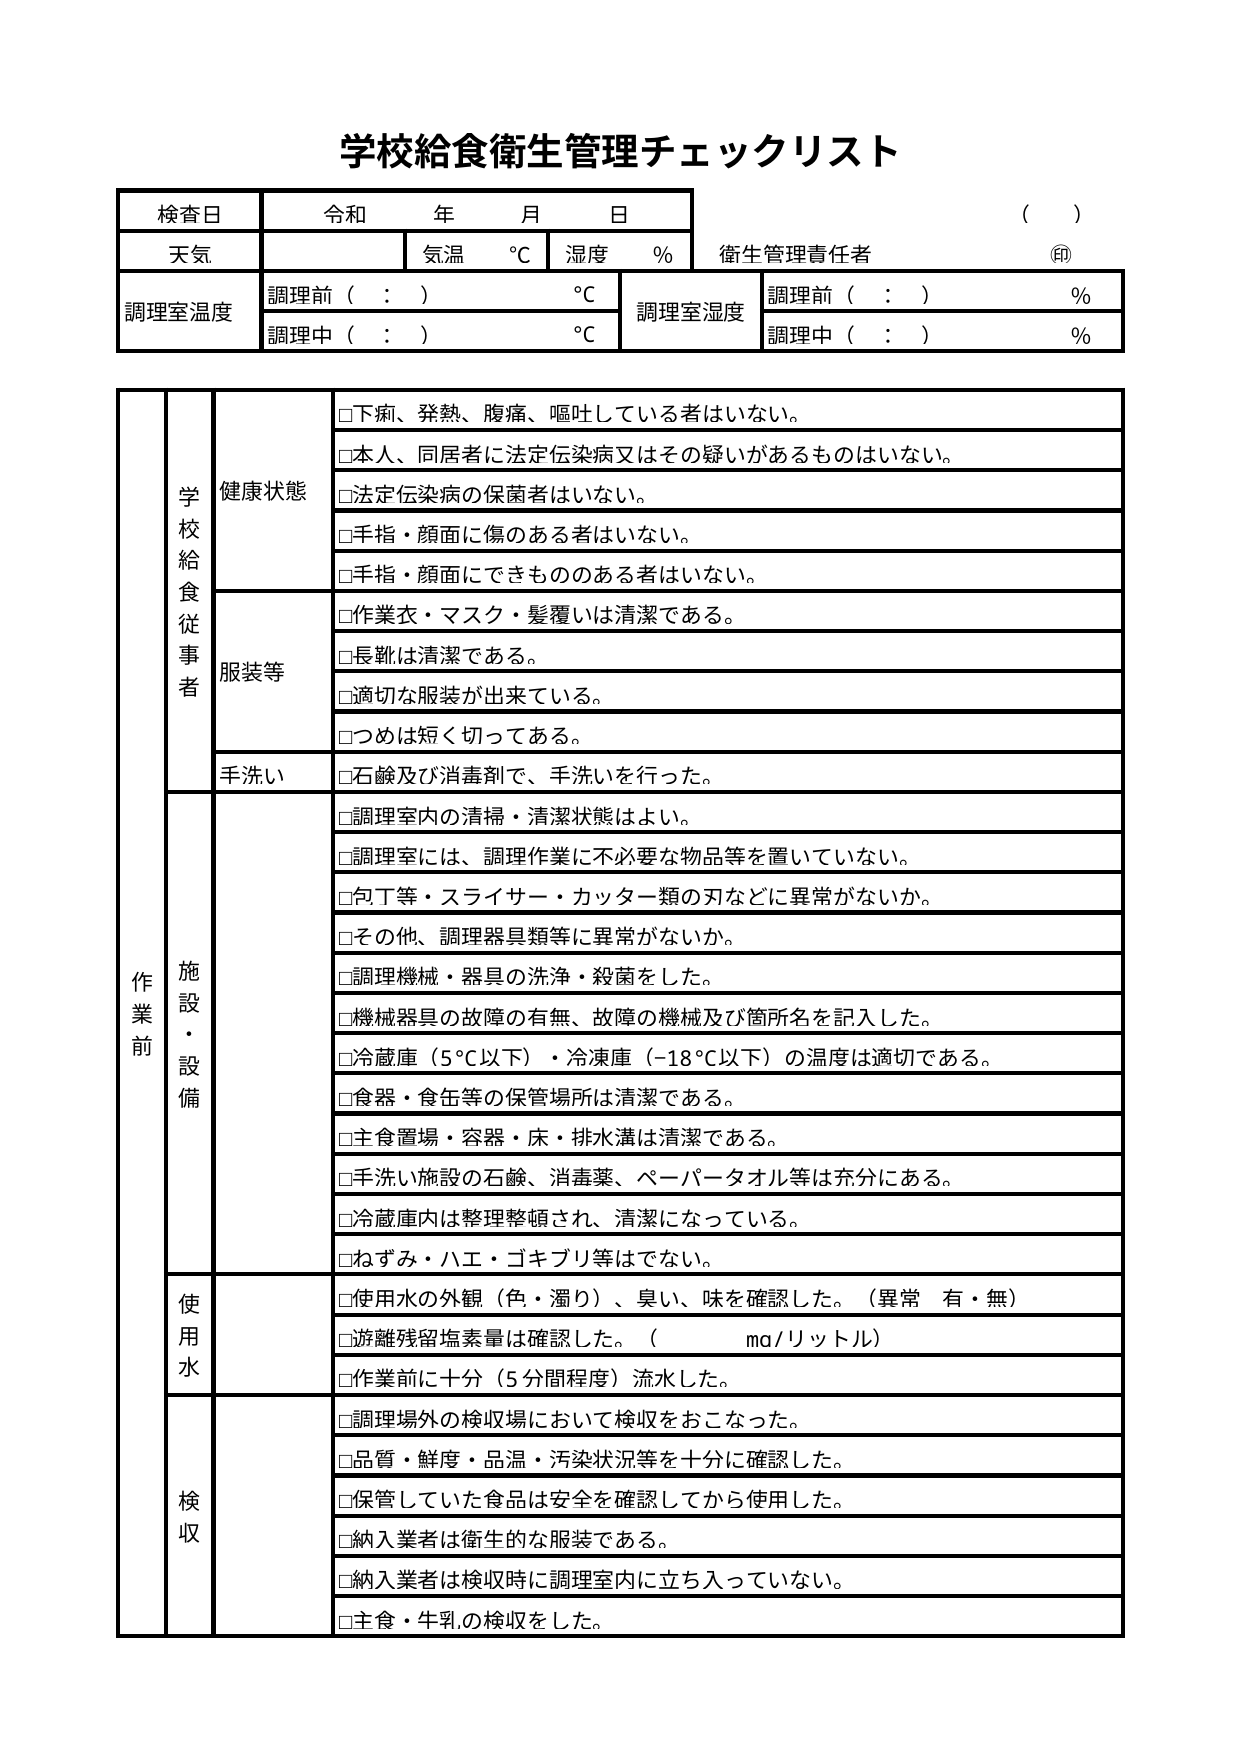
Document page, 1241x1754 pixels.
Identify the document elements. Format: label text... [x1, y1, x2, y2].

table_cell ％ [1040, 313, 1121, 349]
table_cell □主食・牛乳の検収をした。 [335, 1598, 1121, 1634]
table_cell □調理機械・器具の洗浄・殺菌をした。 [335, 955, 1121, 991]
table_cell 手洗い [216, 754, 331, 790]
table_cell [216, 1276, 331, 1393]
table_cell □長靴は清潔である。 [335, 633, 1121, 669]
table_header 令和 年 月 日 [264, 193, 690, 228]
table_header 作業前 [120, 392, 164, 1634]
table_cell 使用水 [168, 1276, 211, 1393]
table_header 学校給食従事者 [168, 392, 211, 790]
table_cell □主食置場・容器・床・排水溝は清潔である。 [335, 1116, 1121, 1152]
table_cell 湿度 ％ [550, 233, 690, 269]
table_cell [216, 1397, 331, 1634]
table_cell □包丁等・スライサー・カッター類の刃などに異常がないか。 [335, 874, 1121, 910]
table_cell 調理前（ ： ） [264, 273, 548, 309]
table_cell □手指・顔面にできもののある者はいない。 [335, 553, 1121, 589]
table_cell □冷蔵庫（5℃以下）・冷凍庫（−18℃以下）の温度は適切である。 [335, 1035, 1121, 1071]
table_cell □食器・食缶等の保管場所は清潔である。 [335, 1075, 1121, 1111]
table_cell □調理室には、調理作業に不必要な物品等を置いていない。 [335, 834, 1121, 870]
table_header （ ） [694, 188, 1123, 228]
table_cell □機械器具の故障の有無、故障の機械及び箇所名を記入した。 [335, 995, 1121, 1031]
title 学校給食衛生管理チェックリスト [118, 121, 1122, 176]
table_cell □手指・顔面に傷のある者はいない。 [335, 513, 1121, 548]
table_cell 調理前（ ： ） [764, 273, 1040, 309]
table_cell 検収 [168, 1397, 211, 1634]
table_cell □納入業者は検収時に調理室内に立ち入っていない。 [335, 1558, 1121, 1594]
table_cell □つめは短く切ってある。 [335, 714, 1121, 749]
table_cell □品質・鮮度・品温・汚染状況等を十分に確認した。 [335, 1437, 1121, 1473]
table_header □下痢、発熱、腹痛、嘔吐している者はいない。 [335, 392, 1121, 428]
table_cell □手洗い施設の石鹸、消毒薬、ペーパータオル等は充分にある。 [335, 1156, 1121, 1192]
table_cell □遊離残留塩素量は確認した。（ mg/リットル） [335, 1317, 1121, 1353]
table_cell ℃ [548, 273, 618, 309]
table_cell □保管していた食品は安全を確認してから使用した。 [335, 1478, 1121, 1513]
table_cell □作業前に十分（5分間程度）流水した。 [335, 1357, 1121, 1393]
table_cell [264, 233, 403, 269]
table_cell ℃ [548, 313, 618, 349]
table_cell 天気 [120, 233, 259, 269]
table_cell □石鹸及び消毒剤で、手洗いを行った。 [335, 754, 1121, 790]
table_cell □冷蔵庫内は整理整頓され、清潔になっている。 [335, 1196, 1121, 1232]
table_cell □調理室内の清掃・清潔状態はよい。 [335, 794, 1121, 830]
table_cell 衛生管理責任者 [694, 229, 1045, 269]
table_cell ％ [1040, 273, 1121, 309]
table_cell 調理中（ ： ） [264, 313, 548, 349]
table_cell □作業衣・マスク・髪覆いは清潔である。 [335, 593, 1121, 629]
table_cell 気温 ℃ [407, 233, 546, 269]
table_cell □法定伝染病の保菌者はいない。 [335, 472, 1121, 508]
table_cell ㊞ [1045, 229, 1123, 269]
table_cell □適切な服装が出来ている。 [335, 673, 1121, 709]
table_cell 調理室湿度 [622, 273, 760, 349]
table_cell □ねずみ・ハエ・ゴキブリ等はでない。 [335, 1236, 1121, 1272]
table_cell 調理中（ ： ） [764, 313, 1040, 349]
table_cell □納入業者は衛生的な服装である。 [335, 1518, 1121, 1554]
table_cell 施設・設備 [168, 794, 211, 1272]
table_header 検査日 [120, 193, 259, 228]
table_cell □その他、調理器具類等に異常がないか。 [335, 915, 1121, 951]
table_cell □本人、同居者に法定伝染病又はその疑いがあるものはいない。 [335, 432, 1121, 468]
table_header 健康状態 [216, 392, 331, 589]
table_cell 調理室温度 [120, 273, 259, 349]
table_cell 服装等 [216, 593, 331, 749]
table_cell □使用水の外観（色・濁り）、臭い、味を確認した。（異常 有・無） [335, 1276, 1121, 1312]
table_cell [216, 794, 331, 1272]
table_cell □調理場外の検収場において検収をおこなった。 [335, 1397, 1121, 1433]
